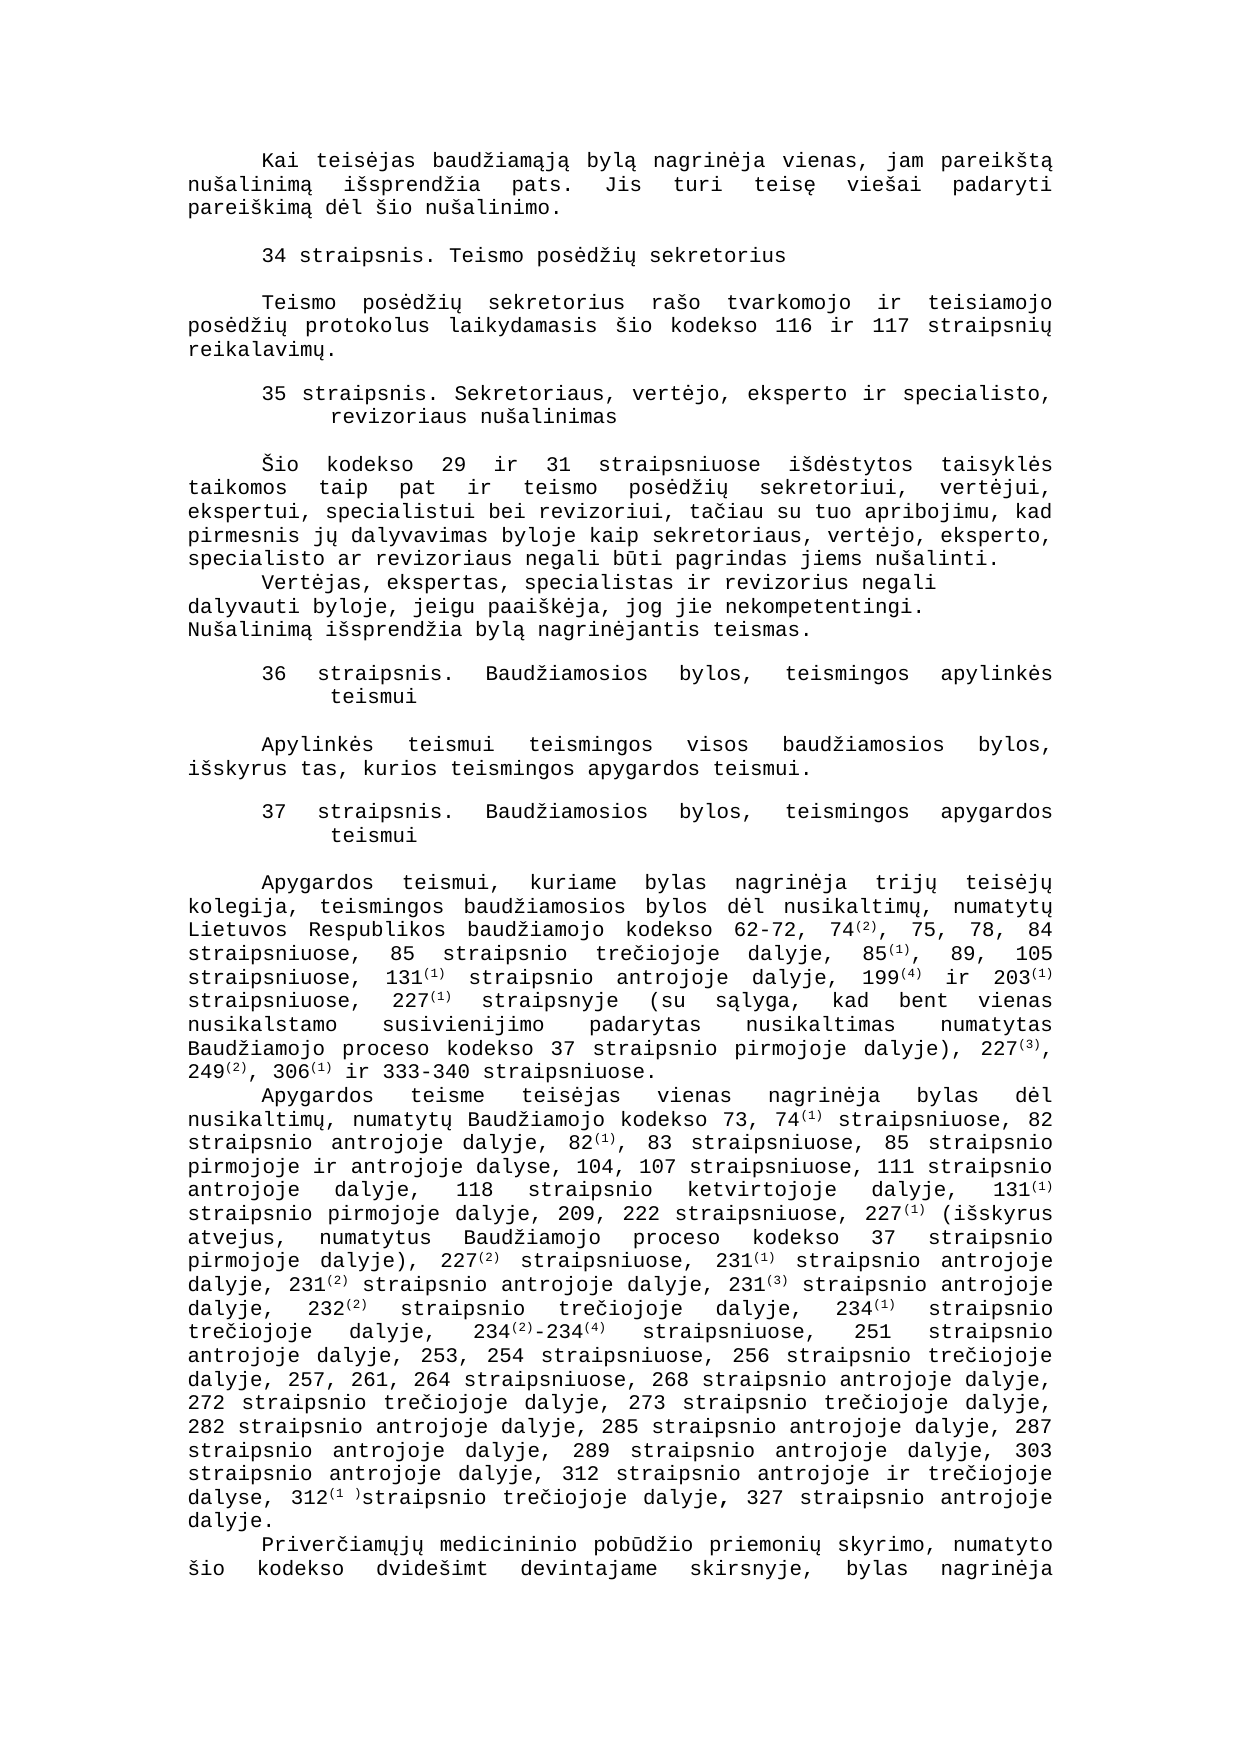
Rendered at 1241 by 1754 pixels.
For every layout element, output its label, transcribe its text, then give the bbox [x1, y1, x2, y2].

text 37 straipsnis. Baudžiamosios bylos, teismingos apygardos teismui [261, 801, 1053, 848]
text Teismo posėdžių sekretorius rašo tvarkomojo ir teisiamojo posėdžių protokolus laikydamasis šio kodekso 116 ir 117 straipsnių reikalavimų. [187, 292, 1053, 363]
text 35 straipsnis. Sekretoriaus, vertėjo, eksperto ir specialisto, revizoriaus nušalinimas [261, 383, 1053, 430]
text Šio kodekso 29 ir 31 straipsniuose išdėstytos taisyklės taikomos taip pat ir teismo posėdžių sekretoriui, vertėjui, ekspertui, specialistui bei revizoriui, tačiau su tuo apribojimu, kad pirmesnis jų dalyvavimas byloje kaip sekretoriaus, vertėjo, eksperto, specialisto ar revizoriaus negali būti pagrindas jiems nušalinti. [187, 454, 1053, 572]
text 34 straipsnis. Teismo posėdžių sekretorius [212, 244, 1053, 268]
text Apygardos teisme teisėjas vienas nagrinėja bylas dėl nusikaltimų, numatytų Baudžiamojo kodekso 73, 74(1) straipsniuose, 82 straipsnio antrojoje dalyje, 82(1), 83 straipsniuose, 85 straipsnio pirmojoje ir antrojoje dalyse, 104, 107 straipsniuose, 111 straipsnio antrojoje dalyje, 118 straipsnio ketvirtojoje dalyje, 131(1) straipsnio pirmojoje dalyje, 209, 222 straipsniuose, 227(1) (išskyrus atvejus, numatytus Baudžiamojo proceso kodekso 37 straipsnio pirmojoje dalyje), 227(2) straipsniuose, 231(1) straipsnio antrojoje dalyje, 231(2) straipsnio antrojoje dalyje, 231(3) straipsnio antrojoje dalyje, 232(2) straipsnio trečiojoje dalyje, 234(1) straipsnio trečiojoje dalyje, 234(2)-234(4) straipsniuose, 251 straipsnio antrojoje dalyje, 253, 254 straipsniuose, 256 straipsnio trečiojoje dalyje, 257, 261, 264 straipsniuose, 268 straipsnio antrojoje dalyje, 272 straipsnio trečiojoje dalyje, 273 straipsnio trečiojoje dalyje, 282 straipsnio antrojoje dalyje, 285 straipsnio antrojoje dalyje, 287 straipsnio antrojoje dalyje, 289 straipsnio antrojoje dalyje, 303 straipsnio antrojoje dalyje, 312 straipsnio antrojoje ir trečiojoje dalyse, 312(1 )straipsnio trečiojoje dalyje, 327 straipsnio antrojoje dalyje. [187, 1085, 1053, 1534]
text Kai teisėjas baudžiamąją bylą nagrinėja vienas, jam pareikštą nušalinimą išsprendžia pats. Jis turi teisę viešai padaryti pareiškimą dėl šio nušalinimo. [187, 150, 1053, 221]
text Apygardos teismui, kuriame bylas nagrinėja trijų teisėjų kolegija, teismingos baudžiamosios bylos dėl nusikaltimų, numatytų Lietuvos Respublikos baudžiamojo kodekso 62-72, 74(2), 75, 78, 84 straipsniuose, 85 straipsnio trečiojoje dalyje, 85(1), 89, 105 straipsniuose, 131(1) straipsnio antrojoje dalyje, 199(4) ir 203(1) straipsniuose, 227(1) straipsnyje (su sąlyga, kad bent vienas nusikalstamo susivienijimo padarytas nusikaltimas numatytas Baudžiamojo proceso kodekso 37 straipsnio pirmojoje dalyje), 227(3), 249(2), 306(1) ir 333-340 straipsniuose. [187, 872, 1053, 1085]
text Priverčiamųjų medicininio pobūdžio priemonių skyrimo, numatyto šio kodekso dvidešimt devintajame skirsnyje, bylas nagrinėja [187, 1534, 1053, 1581]
text Vertėjas, ekspertas, specialistas ir revizorius negali dalyvauti byloje, jeigu paaiškėja, jog jie nekompetentingi. Nušalinimą išsprendžia bylą nagrinėjantis teismas. [187, 572, 1053, 643]
text 36 straipsnis. Baudžiamosios bylos, teismingos apylinkės teismui [261, 663, 1053, 710]
text Apylinkės teismui teismingos visos baudžiamosios bylos, išskyrus tas, kurios teismingos apygardos teismui. [187, 734, 1053, 781]
